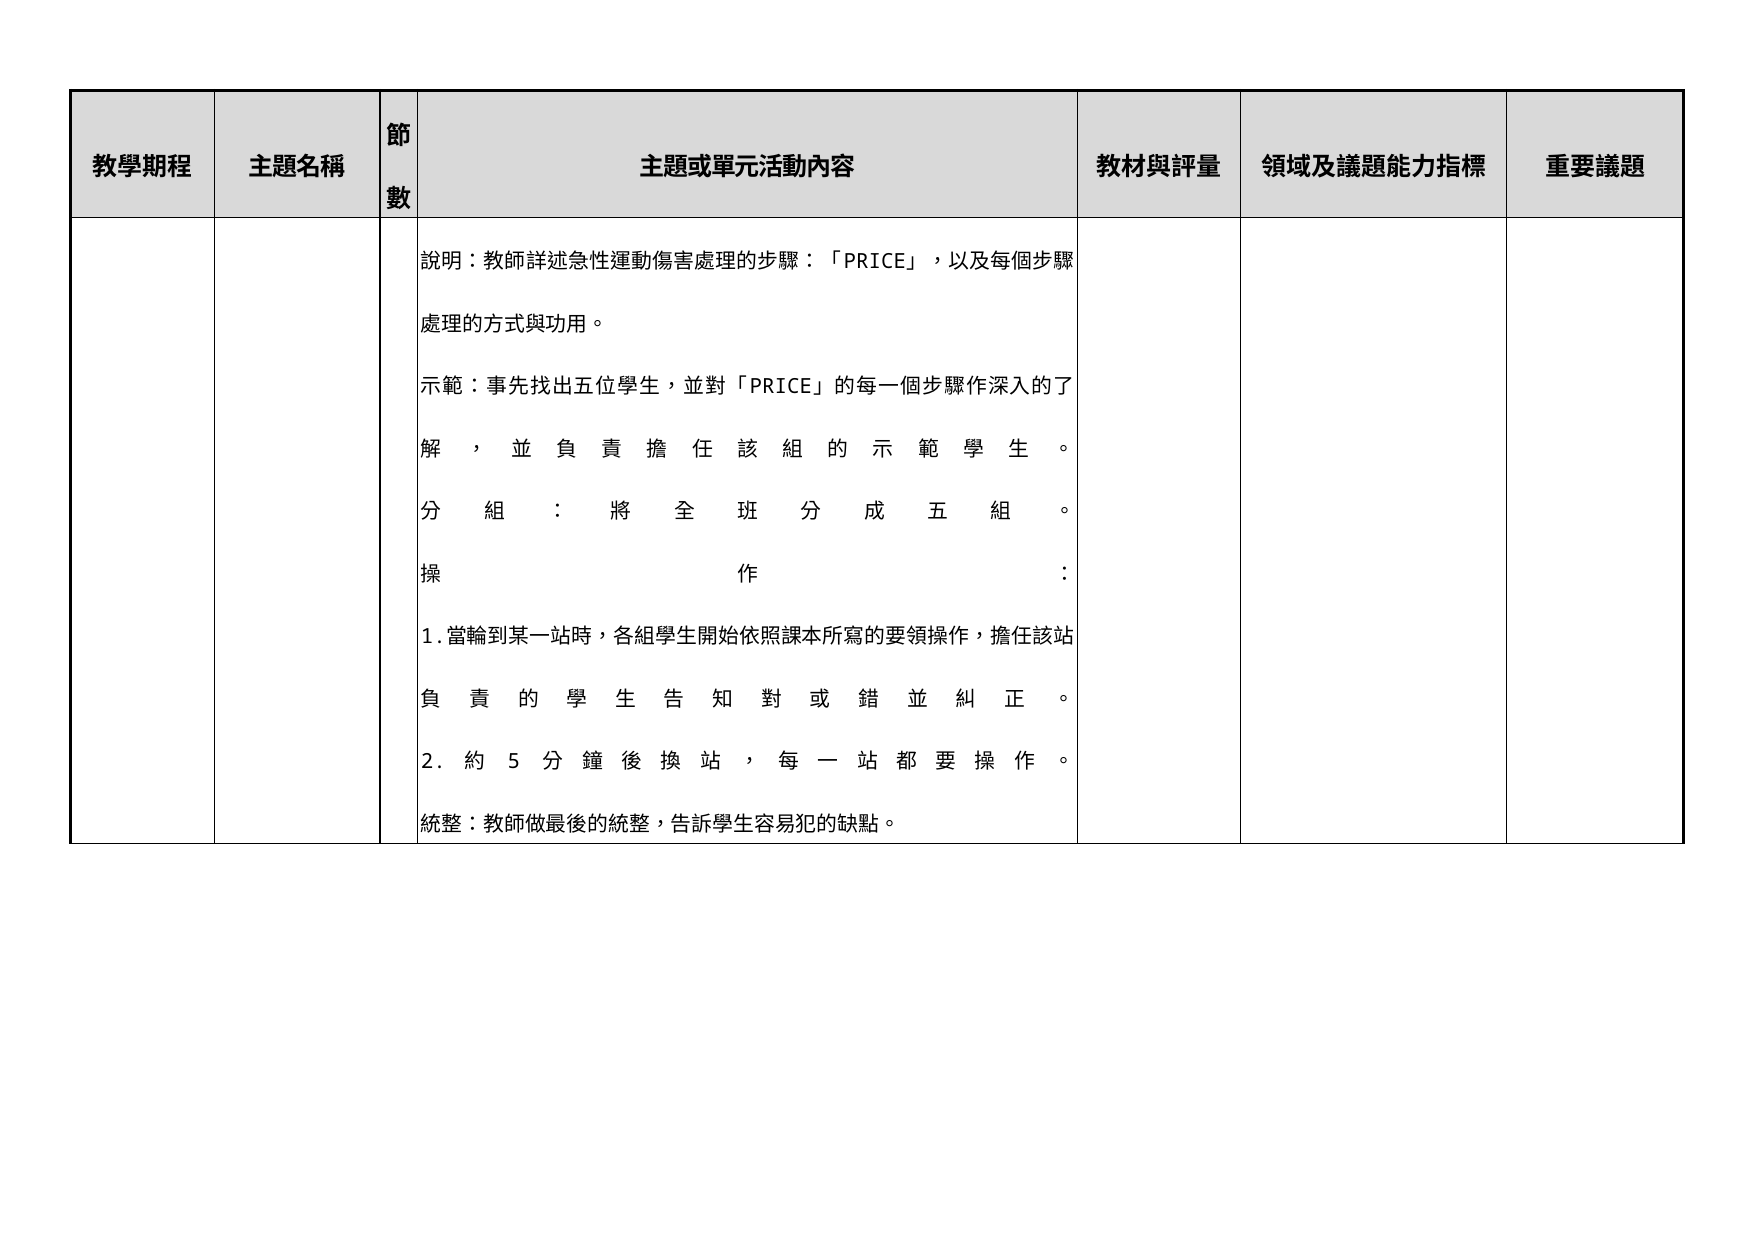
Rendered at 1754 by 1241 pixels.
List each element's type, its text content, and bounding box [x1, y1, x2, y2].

table_cell [1507, 218, 1682, 843]
table_header 主題或單元活動內容 [418, 92, 1077, 217]
table_cell 說明：教師詳述急性運動傷害處理的步驟：「PRICE」，以及每個步驟處理的方式與功用。 示範：事先找出五位學生，並對「PRICE」的每一個步驟作深入的了解，並負責擔任該組的示範學生。 分組：將全班分成五組。 操作： 1.當輪到某一站時，各組學生開始依照課本所寫的要領操作，擔任該站負責的學生告知對或錯並糾正。 2.約5分鐘後換站，每一站都要操作。 統整：教師做最後的統整，告訴學生容易犯的缺點。 [418, 218, 1077, 843]
table_header 主題名稱 [215, 92, 379, 217]
table_cell [72, 218, 214, 843]
table_cell [1241, 218, 1506, 843]
table_cell [381, 218, 417, 843]
table_header 教學期程 [72, 92, 214, 217]
table_cell [1078, 218, 1240, 843]
table_header 重要議題 [1507, 92, 1682, 217]
table_header 教材與評量 [1078, 92, 1240, 217]
table_cell [215, 218, 379, 843]
table_header 領域及議題能力指標 [1241, 92, 1506, 217]
table_header 節數 [381, 92, 417, 217]
